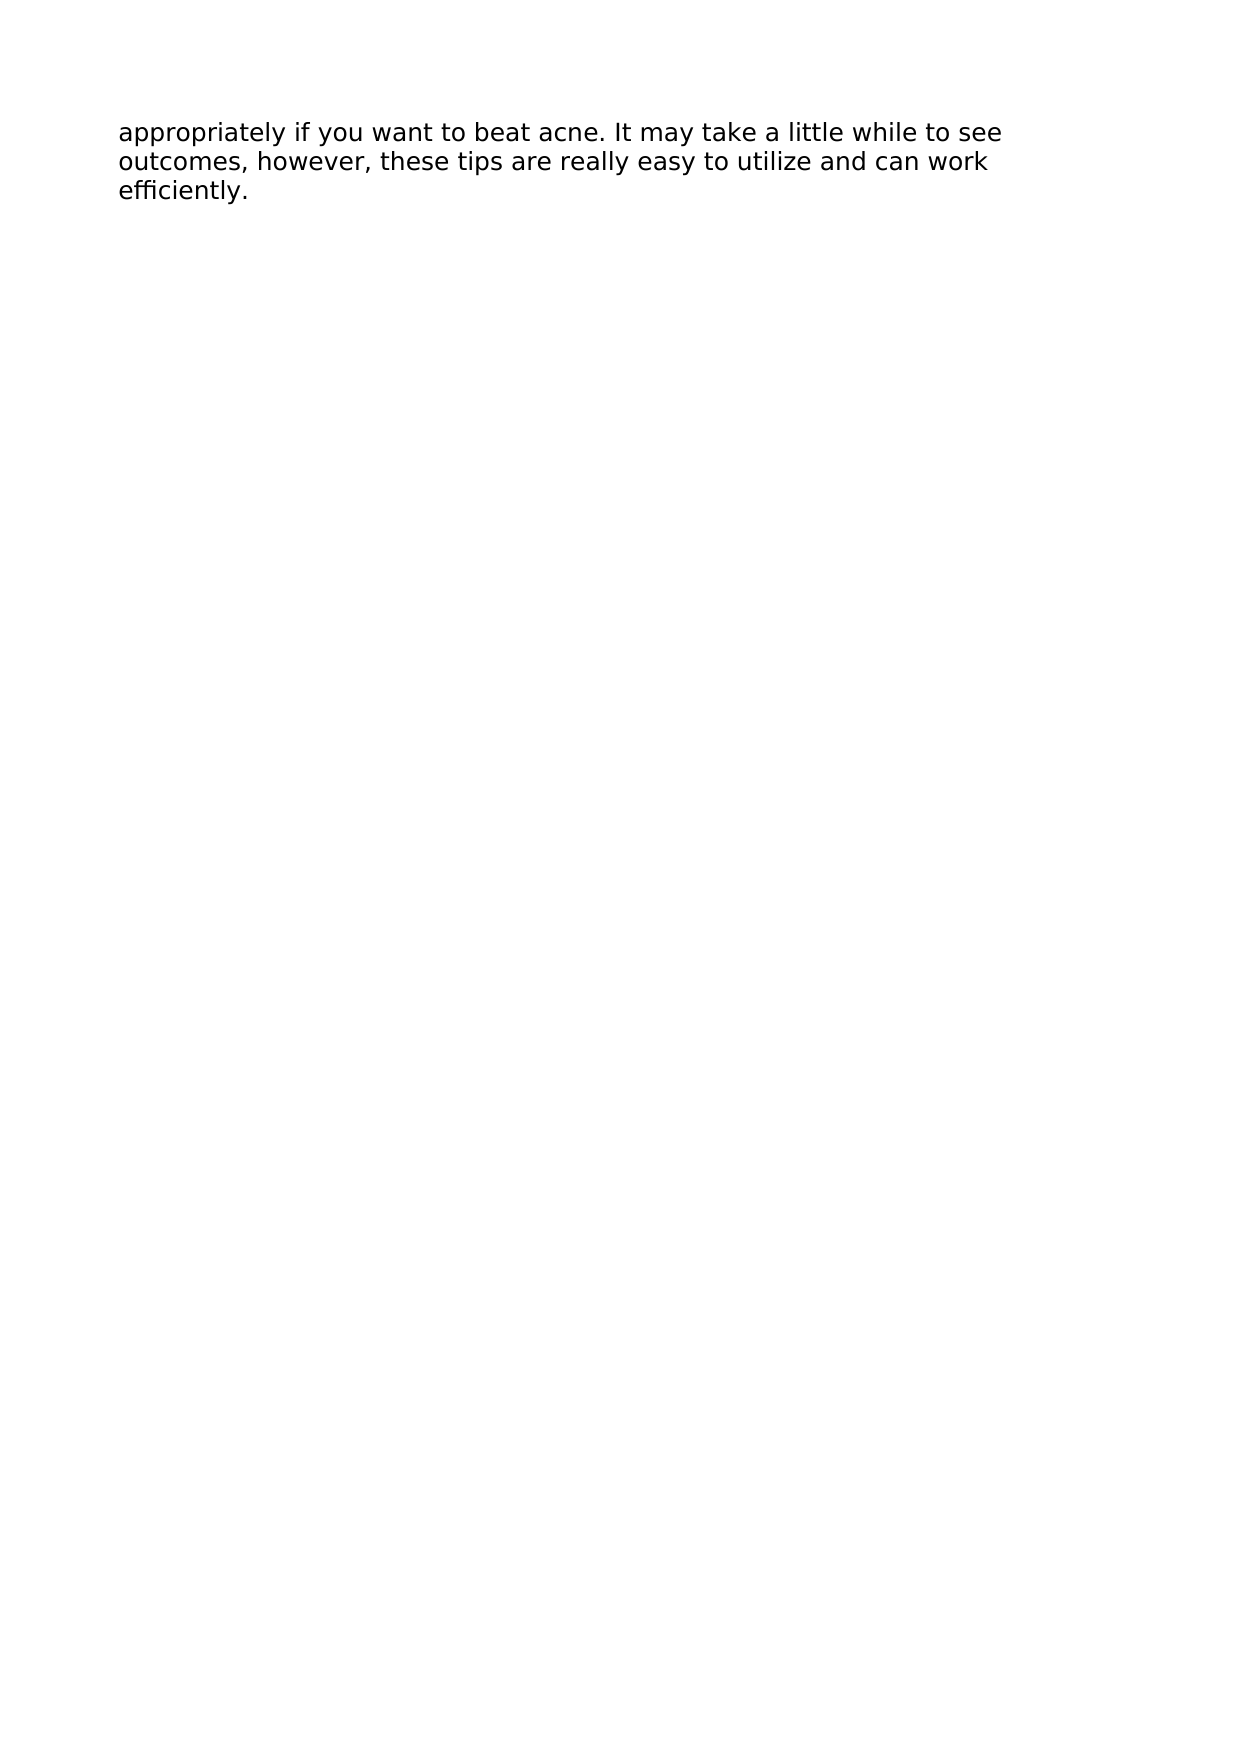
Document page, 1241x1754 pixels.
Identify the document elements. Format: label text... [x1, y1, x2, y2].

text appropriately if you want to beat acne. It may take a little while to see outcomes, however, these tips are really easy to utilize and can work efficiently. [118, 118, 1122, 206]
